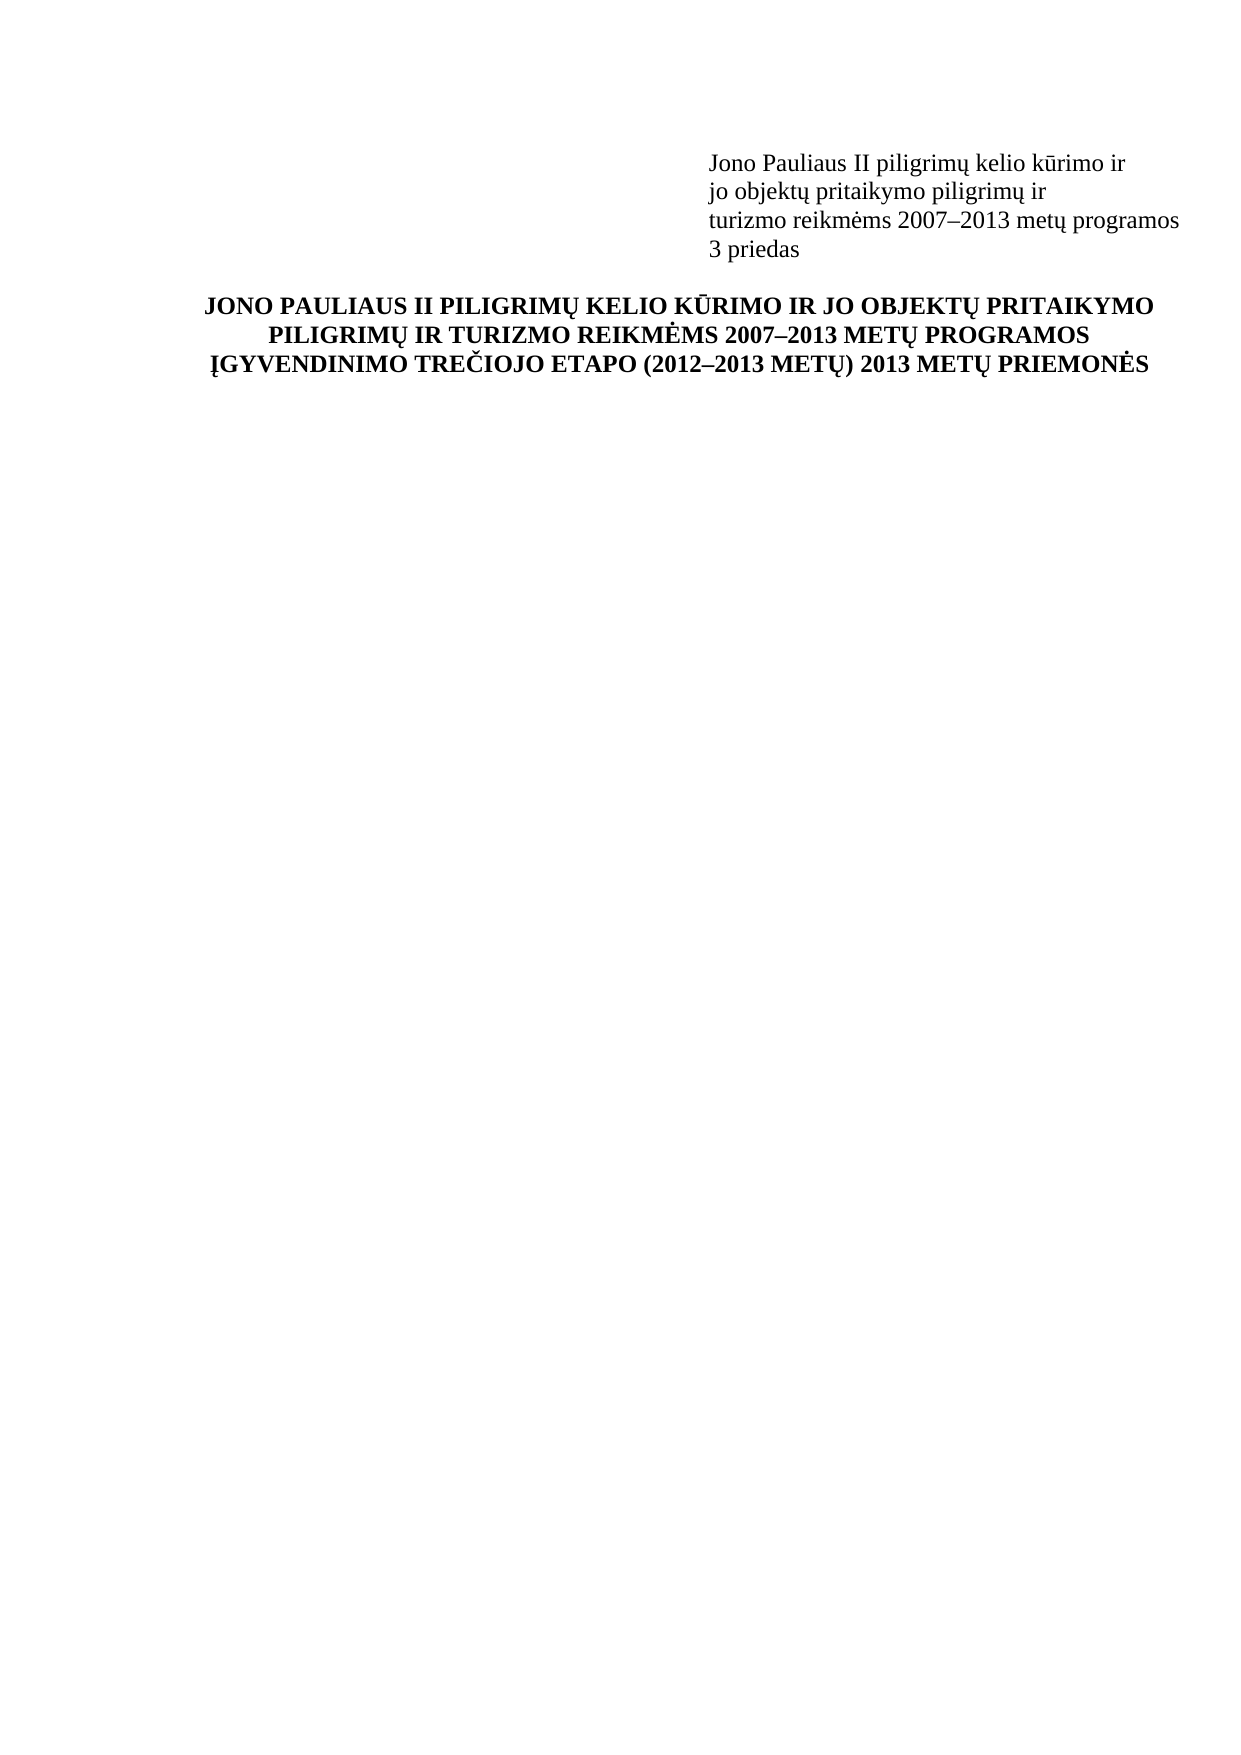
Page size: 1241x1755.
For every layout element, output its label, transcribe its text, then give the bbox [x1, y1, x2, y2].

text turizmo reikmėms 2007–2013 metų programos [177, 205, 1181, 234]
text jo objektų pritaikymo piligrimų ir [177, 176, 1181, 205]
text JONO PAULIAUS II PILIGRIMŲ KELIO KŪRIMO IR JO OBJEKTŲ PRITAIKYMO PILIGRIMŲ IR TURIZMO REIKMĖMS 2007–2013 METŲ PROGRAMOS ĮGYVENDINIMO TREČIOJO ETAPO (2012–2013 METŲ) 2013 METŲ PRIEMONĖS [177, 291, 1181, 378]
text Jono Pauliaus II piligrimų kelio kūrimo ir [177, 148, 1181, 176]
text 3 priedas [177, 234, 1181, 263]
